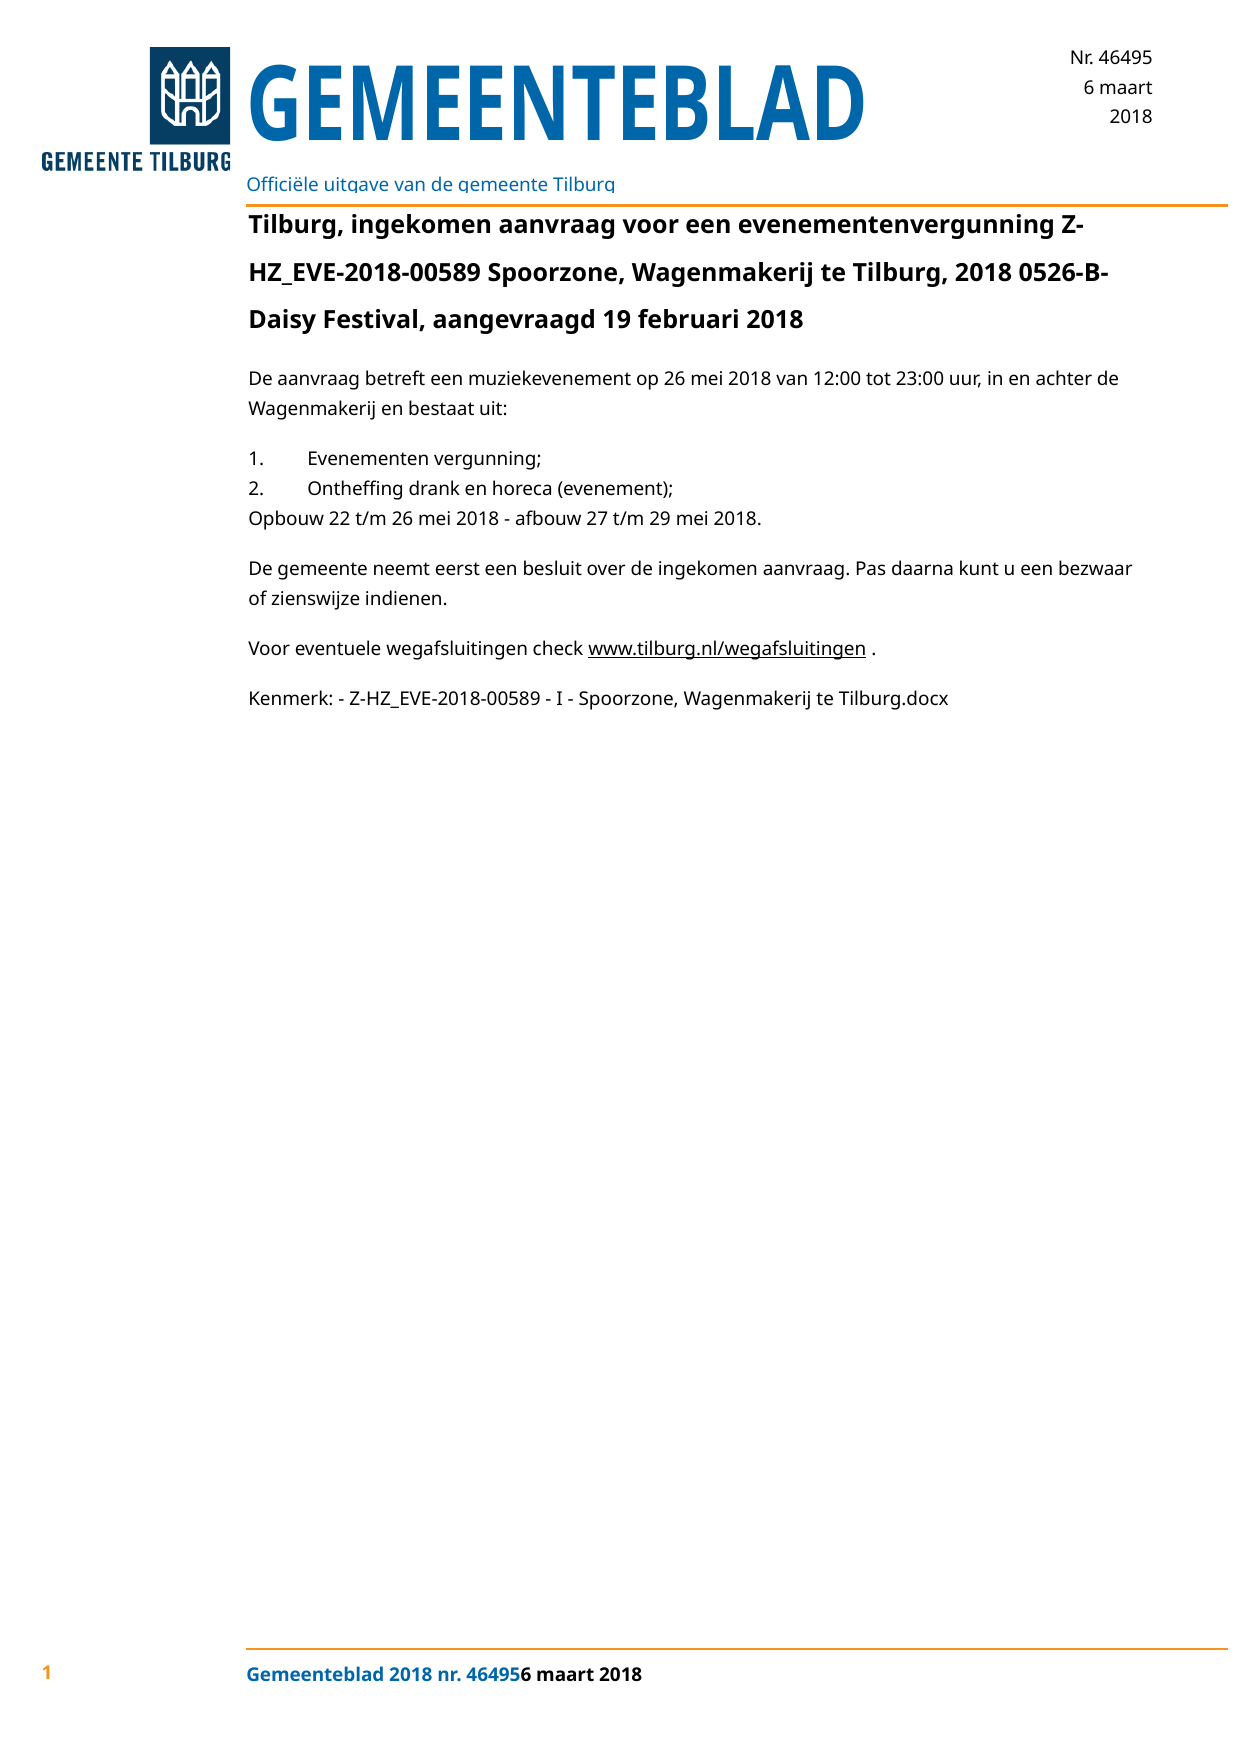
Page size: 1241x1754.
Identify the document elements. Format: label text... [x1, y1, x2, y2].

text Voor eventuele wegafsluitingen check www.tilburg.nl/wegafsluitingen . [248, 635, 1152, 661]
text Opbouw 22 t/m 26 mei 2018 - afbouw 27 t/m 29 mei 2018. [248, 505, 1152, 530]
list Evenementen vergunning; [248, 446, 1152, 471]
text De aanvraag betreft een muziekevenement op 26 mei 2018 van 12:00 tot 23:00 uur, in en achter de Wagenmakerij en bestaat uit: [248, 366, 1152, 421]
text De gemeente neemt eerst een besluit over de ingekomen aanvraag. Pas daarna kunt u een bezwaar of zienswijze indienen. [248, 555, 1152, 610]
list Ontheffing drank en horeca (evenement); [248, 475, 1152, 501]
picture [41, 47, 231, 172]
text Kenmerk: - Z-HZ_EVE-2018-00589 - I - Spoorzone, Wagenmakerij te Tilburg.docx [248, 686, 1152, 711]
text Tilburg, ingekomen aanvraag voor een evenementenvergunning Z-HZ_EVE-2018-00589 Spoorzone, Wagenmakerij te Tilburg, 2018 0526-B-Daisy Festival, aangevraagd 19 februari 2018 [248, 207, 1152, 336]
